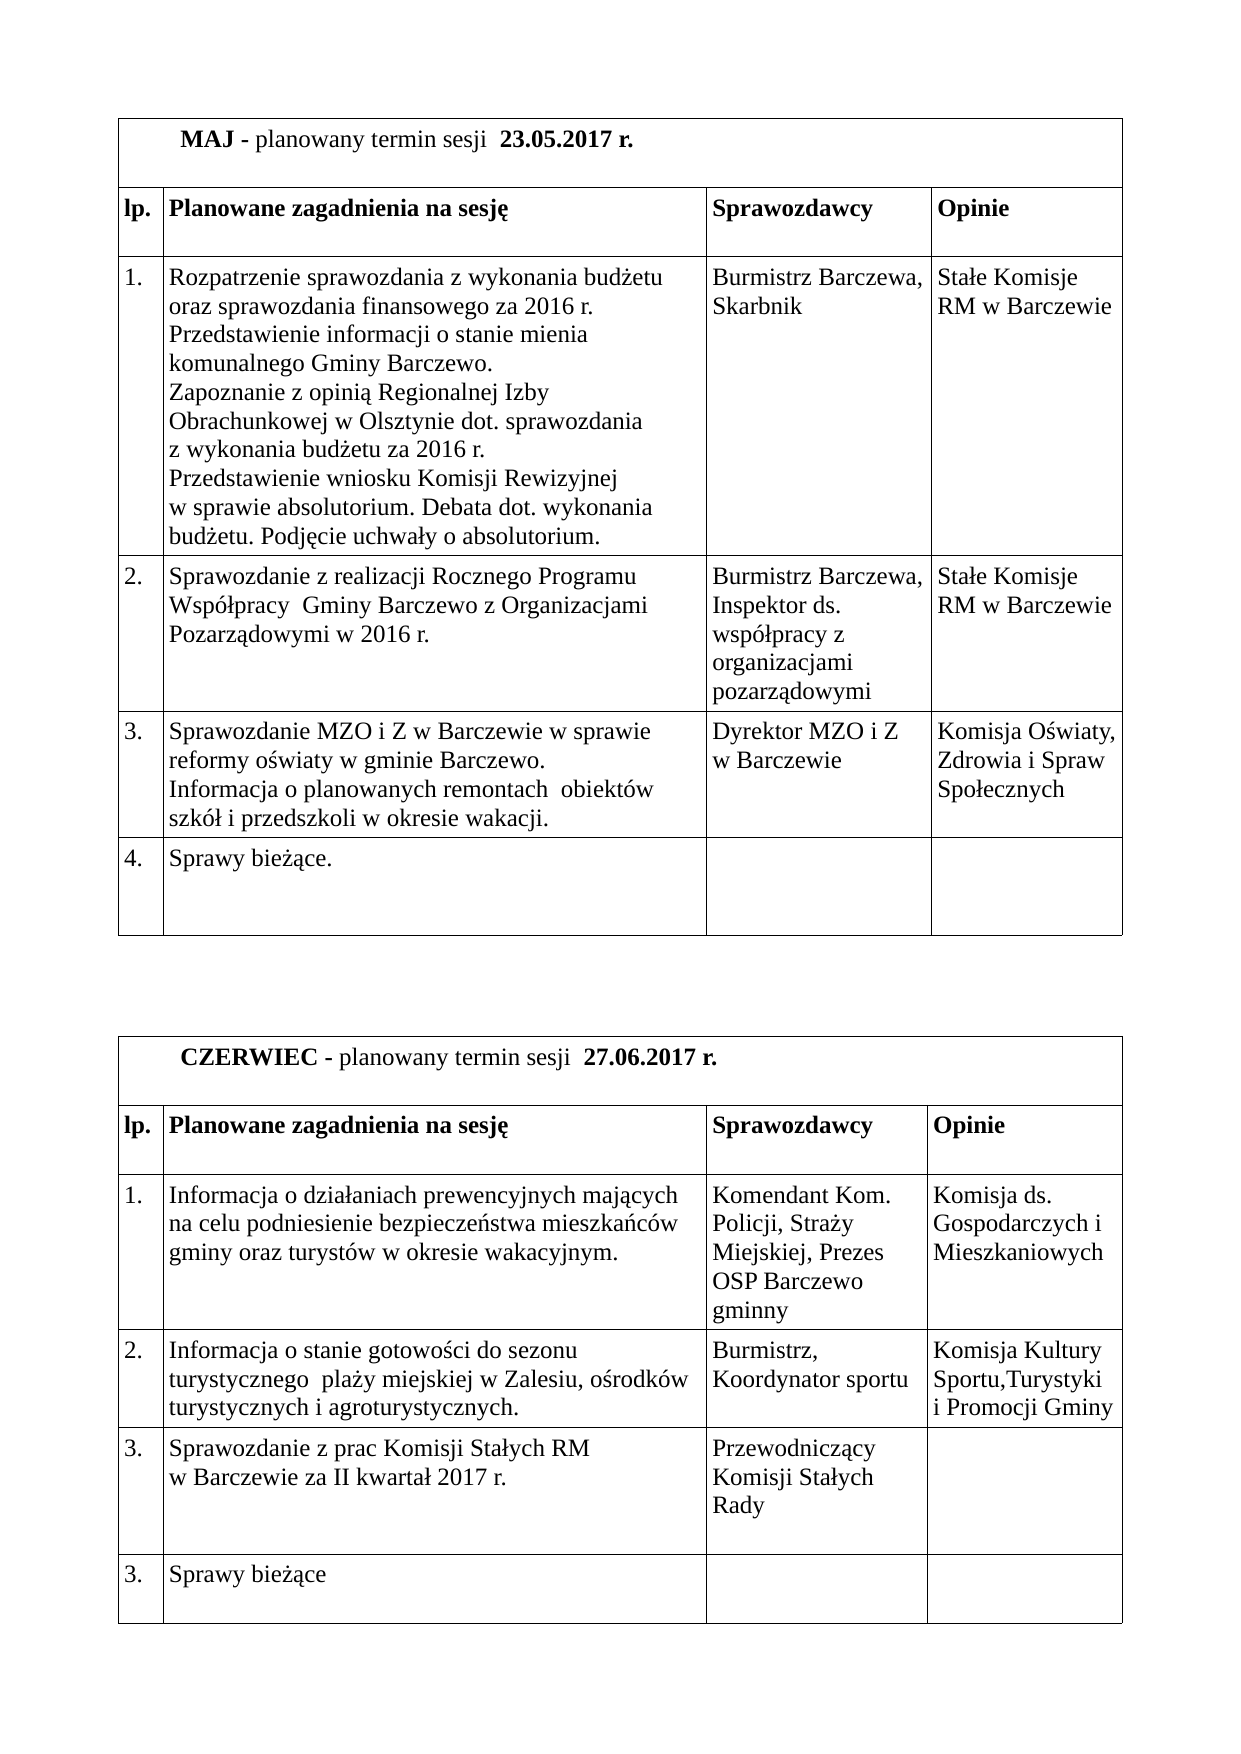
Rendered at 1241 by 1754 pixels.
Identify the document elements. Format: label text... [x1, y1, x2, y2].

table_cell Stałe Komisje RM w Barczewie [932, 556, 1122, 711]
table_cell Sprawozdanie z prac Komisji Stałych RM w Barczewie za II kwartał 2017 r. [164, 1428, 706, 1553]
table_cell [928, 1555, 1122, 1623]
table_cell 1. [119, 1175, 163, 1329]
table_cell Opinie [932, 188, 1122, 256]
table_cell Sprawy bieżące [164, 1555, 706, 1623]
table_cell Sprawozdanie z realizacji Rocznego Programu Współpracy Gminy Barczewo z Organizacjami Pozarządowymi w 2016 r. [164, 556, 706, 711]
table_cell Burmistrz Barczewa, Skarbnik [707, 257, 931, 555]
table_cell Stałe Komisje RM w Barczewie [932, 257, 1122, 555]
table_cell Sprawozdanie MZO i Z w Barczewie w sprawie reformy oświaty w gminie Barczewo. Informacja o planowanych remontach obiektów szkół i przedszkoli w okresie wakacji. [164, 712, 706, 837]
table_header CZERWIEC - planowany termin sesji 27.06.2017 r. [119, 1037, 1122, 1105]
table_cell Rozpatrzenie sprawozdania z wykonania budżetu oraz sprawozdania finansowego za 2016 r. Przedstawienie informacji o stanie mienia komunalnego Gminy Barczewo. Zapoznanie z opinią Regionalnej Izby Obrachunkowej w Olsztynie dot. sprawozdania z wykonania budżetu za 2016 r. Przedstawienie wniosku Komisji Rewizyjnej w sprawie absolutorium. Debata dot. wykonania budżetu. Podjęcie uchwały o absolutorium. [164, 257, 706, 555]
table_cell Komendant Kom. Policji, Straży Miejskiej, Prezes OSP Barczewo gminny [707, 1175, 927, 1329]
table_cell [928, 1428, 1122, 1553]
table_cell Planowane zagadnienia na sesję [164, 1106, 706, 1174]
table_cell Komisja Oświaty, Zdrowia i Spraw Społecznych [932, 712, 1122, 837]
table_cell Sprawozdawcy [707, 1106, 927, 1174]
table_cell Dyrektor MZO i Z w Barczewie [707, 712, 931, 837]
table_cell Przewodniczący Komisji Stałych Rady [707, 1428, 927, 1553]
table_cell [707, 838, 931, 935]
table_cell 2. [119, 1330, 163, 1427]
table_cell 2. [119, 556, 163, 711]
table_cell 3. [119, 1555, 163, 1623]
table_cell [707, 1555, 927, 1623]
table_cell Planowane zagadnienia na sesję [164, 188, 706, 256]
table_cell Sprawy bieżące. [164, 838, 706, 935]
table_cell Informacja o działaniach prewencyjnych mających na celu podniesienie bezpieczeństwa mieszkańców gminy oraz turystów w okresie wakacyjnym. [164, 1175, 706, 1329]
table_cell Komisja ds. Gospodarczych i Mieszkaniowych [928, 1175, 1122, 1329]
table_cell Burmistrz, Koordynator sportu [707, 1330, 927, 1427]
table_cell 1. [119, 257, 163, 555]
table_cell 4. [119, 838, 163, 935]
table_cell Informacja o stanie gotowości do sezonu turystycznego plaży miejskiej w Zalesiu, ośrodków turystycznych i agroturystycznych. [164, 1330, 706, 1427]
table_cell Komisja Kultury Sportu,Turystyki i Promocji Gminy [928, 1330, 1122, 1427]
table_cell Sprawozdawcy [707, 188, 931, 256]
table_cell lp. [119, 188, 163, 256]
table_cell Burmistrz Barczewa, Inspektor ds. współpracy z organizacjami pozarządowymi [707, 556, 931, 711]
table_cell 3. [119, 712, 163, 837]
table_cell 3. [119, 1428, 163, 1553]
table_header MAJ - planowany termin sesji 23.05.2017 r. [119, 119, 1122, 187]
table_cell Opinie [928, 1106, 1122, 1174]
table_cell lp. [119, 1106, 163, 1174]
table_cell [932, 838, 1122, 935]
